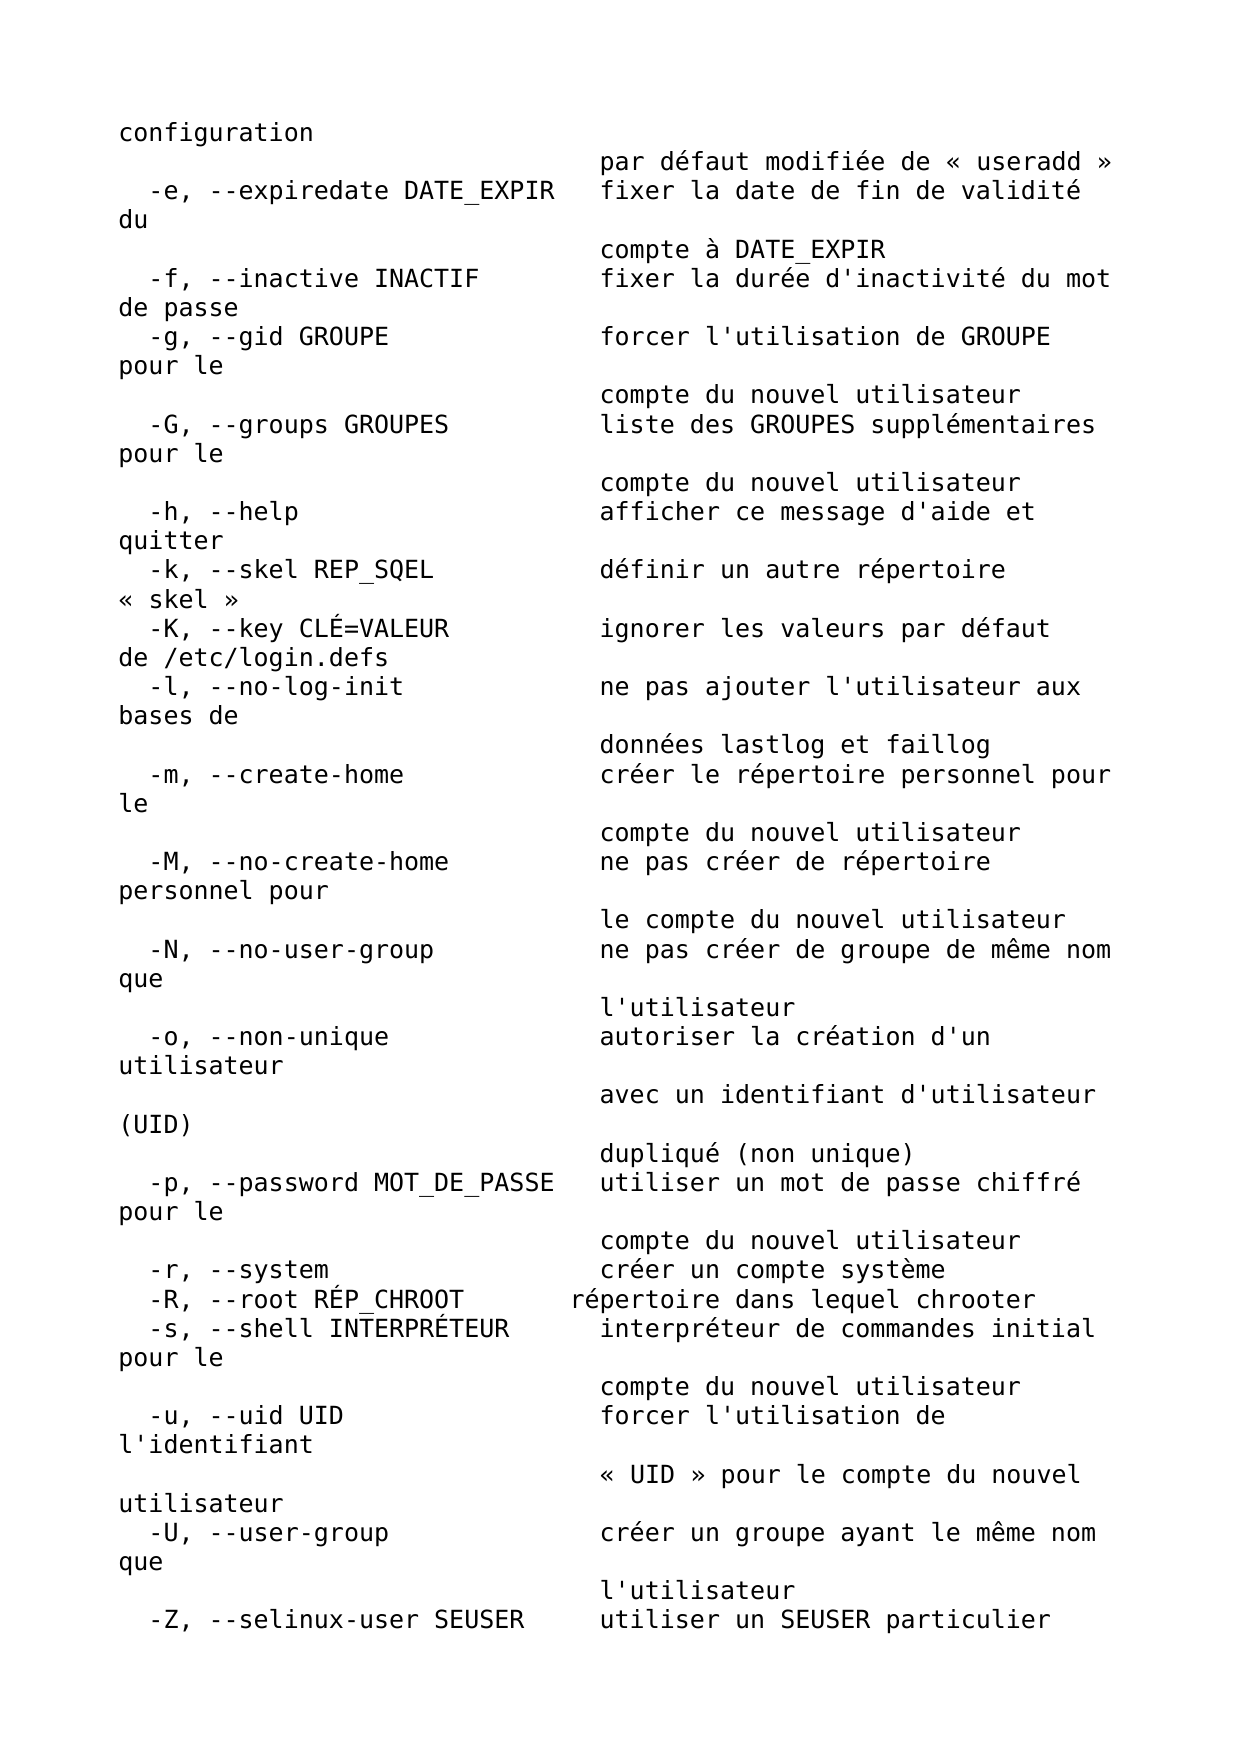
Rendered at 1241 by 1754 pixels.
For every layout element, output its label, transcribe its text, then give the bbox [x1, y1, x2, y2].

text configuration par défaut modifiée de « useradd » -e, --expiredate DATE_EXPIR fixer la date de fin de validité du compte à DATE_EXPIR -f, --inactive INACTIF fixer la durée d'inactivité du mot de passe -g, --gid GROUPE forcer l'utilisation de GROUPE pour le compte du nouvel utilisateur -G, --groups GROUPES liste des GROUPES supplémentaires pour le compte du nouvel utilisateur -h, --help afficher ce message d'aide et quitter -k, --skel REP_SQEL définir un autre répertoire « skel » -K, --key CLÉ=VALEUR ignorer les valeurs par défaut de /etc/login.defs -l, --no-log-init ne pas ajouter l'utilisateur aux bases de données lastlog et faillog -m, --create-home créer le répertoire personnel pour le compte du nouvel utilisateur -M, --no-create-home ne pas créer de répertoire personnel pour le compte du nouvel utilisateur -N, --no-user-group ne pas créer de groupe de même nom que l'utilisateur -o, --non-unique autoriser la création d'un utilisateur avec un identifiant d'utilisateur (UID) dupliqué (non unique) -p, --password MOT_DE_PASSE utiliser un mot de passe chiffré pour le compte du nouvel utilisateur -r, --system créer un compte système -R, --root RÉP_CHROOT répertoire dans lequel chrooter -s, --shell INTERPRÉTEUR interpréteur de commandes initial pour le compte du nouvel utilisateur -u, --uid UID forcer l'utilisation de l'identifiant « UID » pour le compte du nouvel utilisateur -U, --user-group créer un groupe ayant le même nom que l'utilisateur -Z, --selinux-user SEUSER utiliser un SEUSER particulier [118, 118, 1122, 1635]
